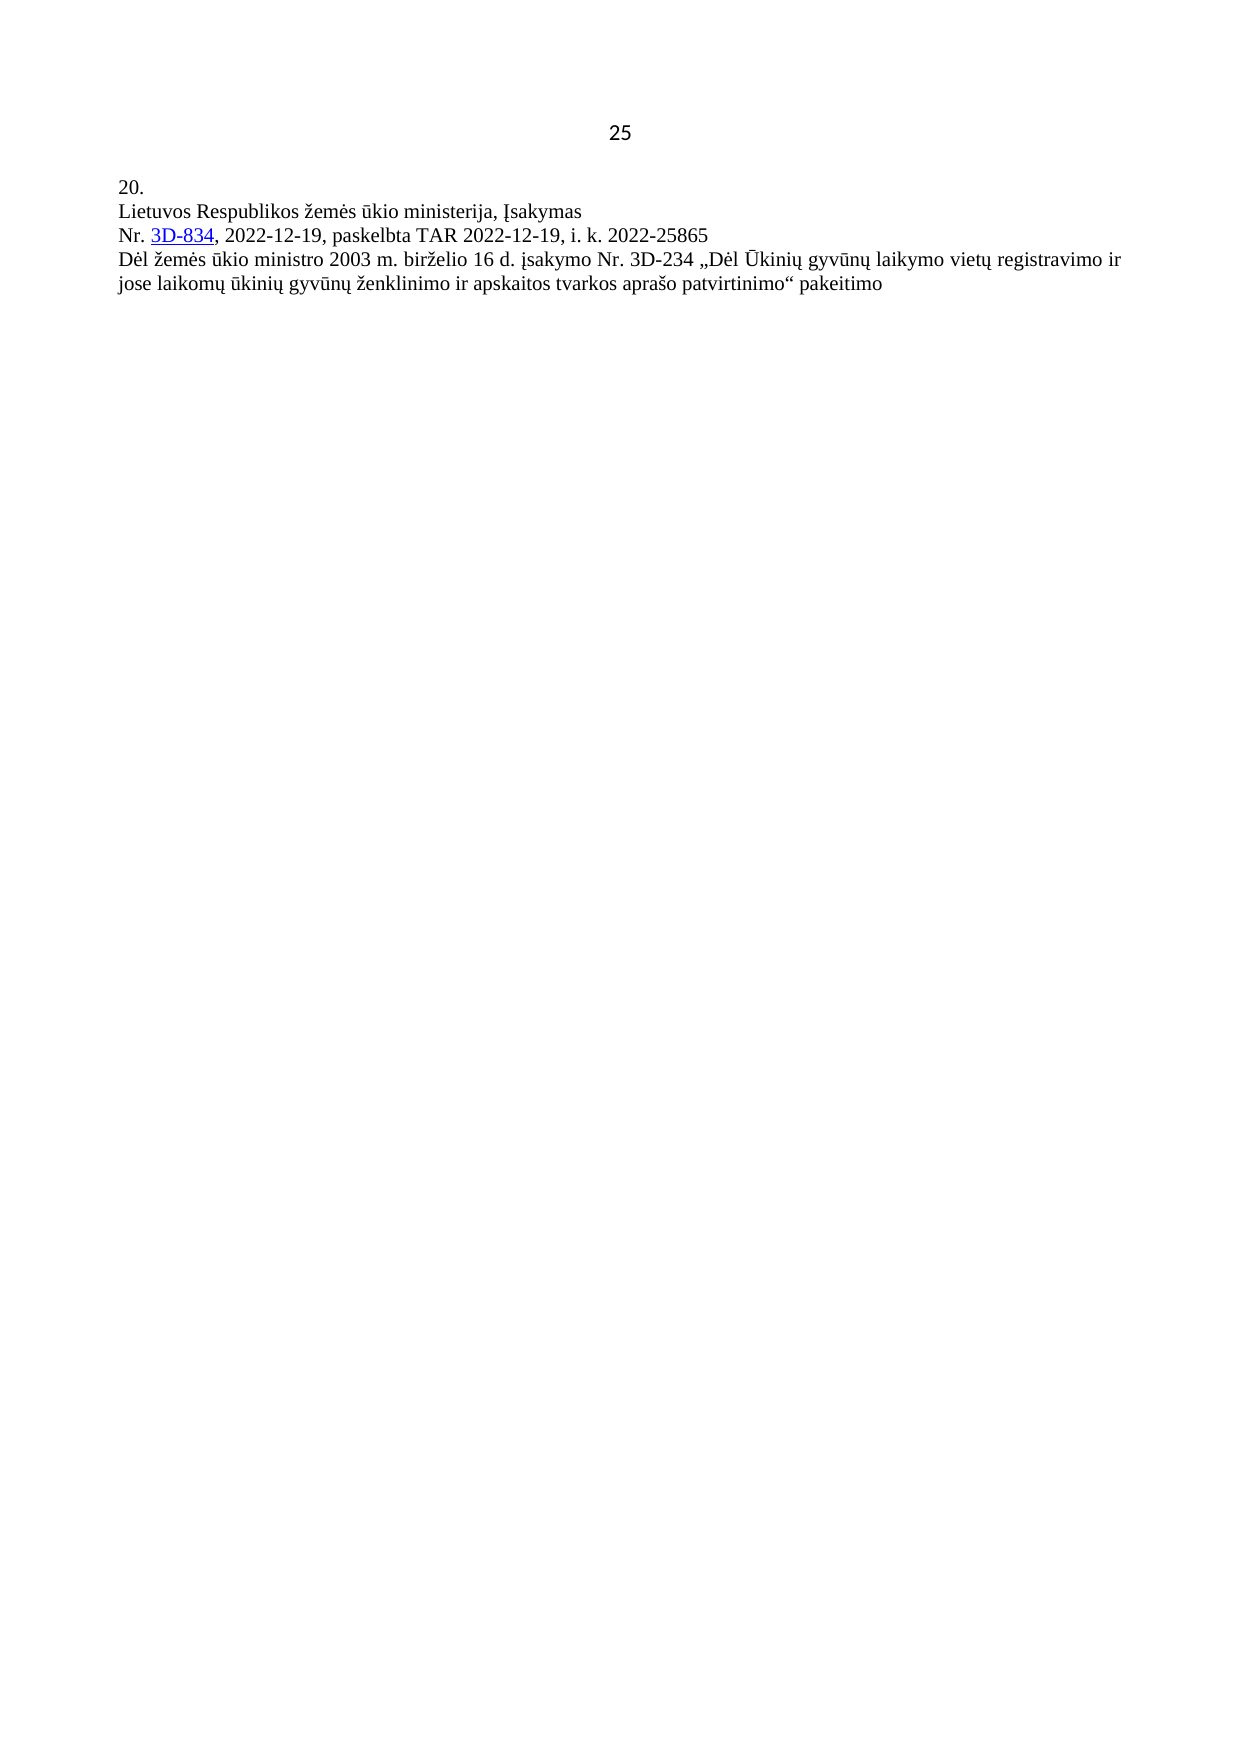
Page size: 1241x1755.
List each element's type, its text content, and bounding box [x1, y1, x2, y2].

text 20. [118, 175, 1122, 199]
text Dėl žemės ūkio ministro 2003 m. birželio 16 d. įsakymo Nr. 3D-234 „Dėl Ūkinių gyvūnų laikymo vietų registravimo ir jose laikomų ūkinių gyvūnų ženklinimo ir apskaitos tvarkos aprašo patvirtinimo“ pakeitimo [118, 247, 1122, 295]
text Nr. 3D-834, 2022-12-19, paskelbta TAR 2022-12-19, i. k. 2022-25865 [118, 223, 1122, 247]
text Lietuvos Respublikos žemės ūkio ministerija, Įsakymas [118, 199, 1122, 223]
